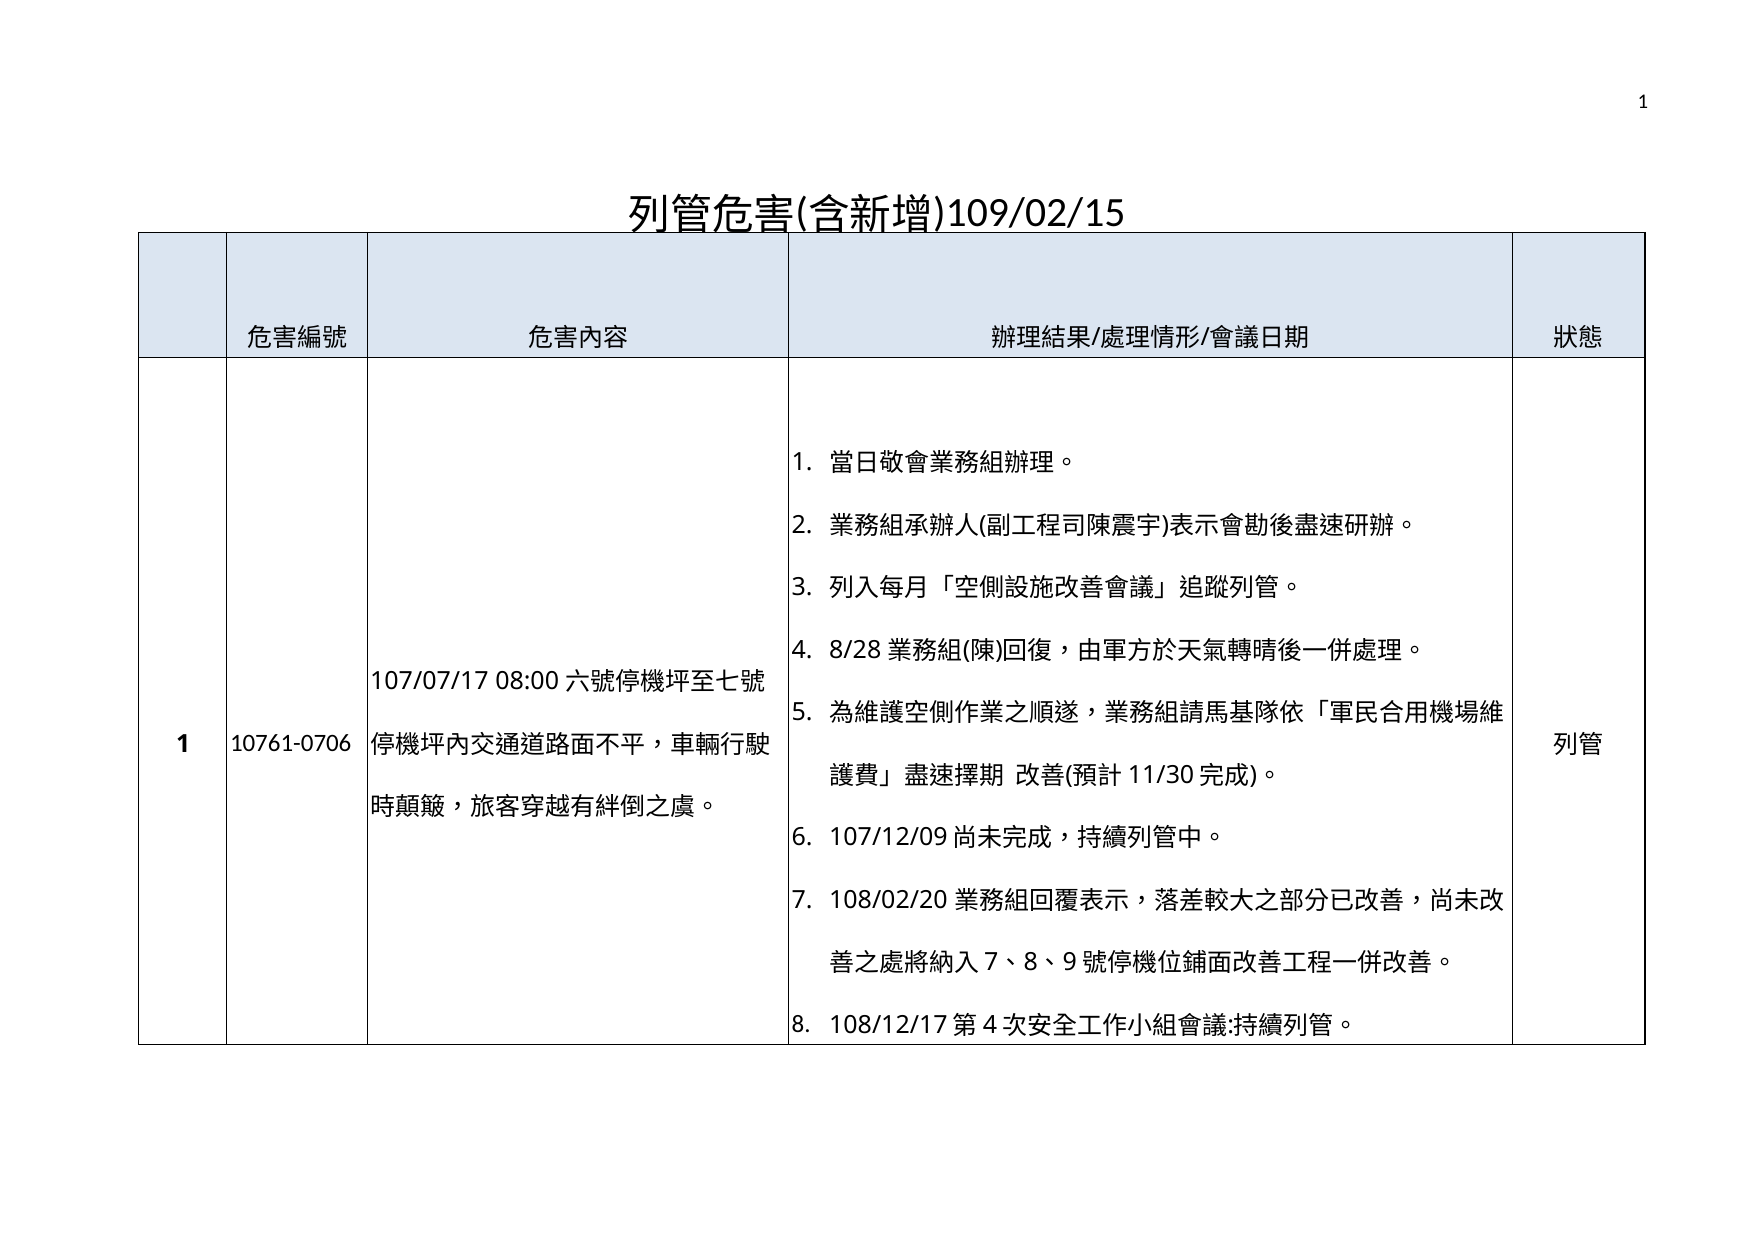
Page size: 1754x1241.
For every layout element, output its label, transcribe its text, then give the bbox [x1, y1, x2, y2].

table_header 危害編號 [227, 233, 367, 357]
table_cell 10761-0706 [227, 358, 367, 1044]
table_cell [1646, 357, 1754, 1044]
table_header [1646, 232, 1754, 357]
table_cell 1 [139, 358, 226, 1044]
table_header 辦理結果/處理情形/會議日期 [789, 233, 1512, 357]
table_header [139, 233, 226, 357]
table_header 危害內容 [368, 233, 788, 357]
table_cell 列管 [1513, 358, 1644, 1044]
table_header 狀態 [1513, 233, 1644, 357]
table_cell 107/07/17 08:00 六號停機坪至七號停機坪內交通道路面不平，車輛行駛時顛簸，旅客穿越有絆倒之虞。 [368, 358, 788, 1044]
text 列管危害(含新增)109/02/15 [106, 169, 1648, 232]
table_cell 當日敬會業務組辦理。 業務組承辦人(副工程司陳震宇)表示會勘後盡速研辦。 列入每月「空側設施改善會議」追蹤列管。 8/28 業務組(陳)回復，由軍方於天氣轉晴後一併處理。 為維護空側作業之順遂，業務組請馬基隊依「軍民合用機場維護費」盡速擇期 改善(預計11/30完成)。 107/12/09尚未完成，持續列管中。 108/02/20 業務組回覆表示，落差較大之部分已改善，尚未改善之處將納入7、8、9號停機位鋪面改善工程一併改善。 108/12/17第4次安全工作小組會議:持續列管。 [789, 358, 1512, 1044]
